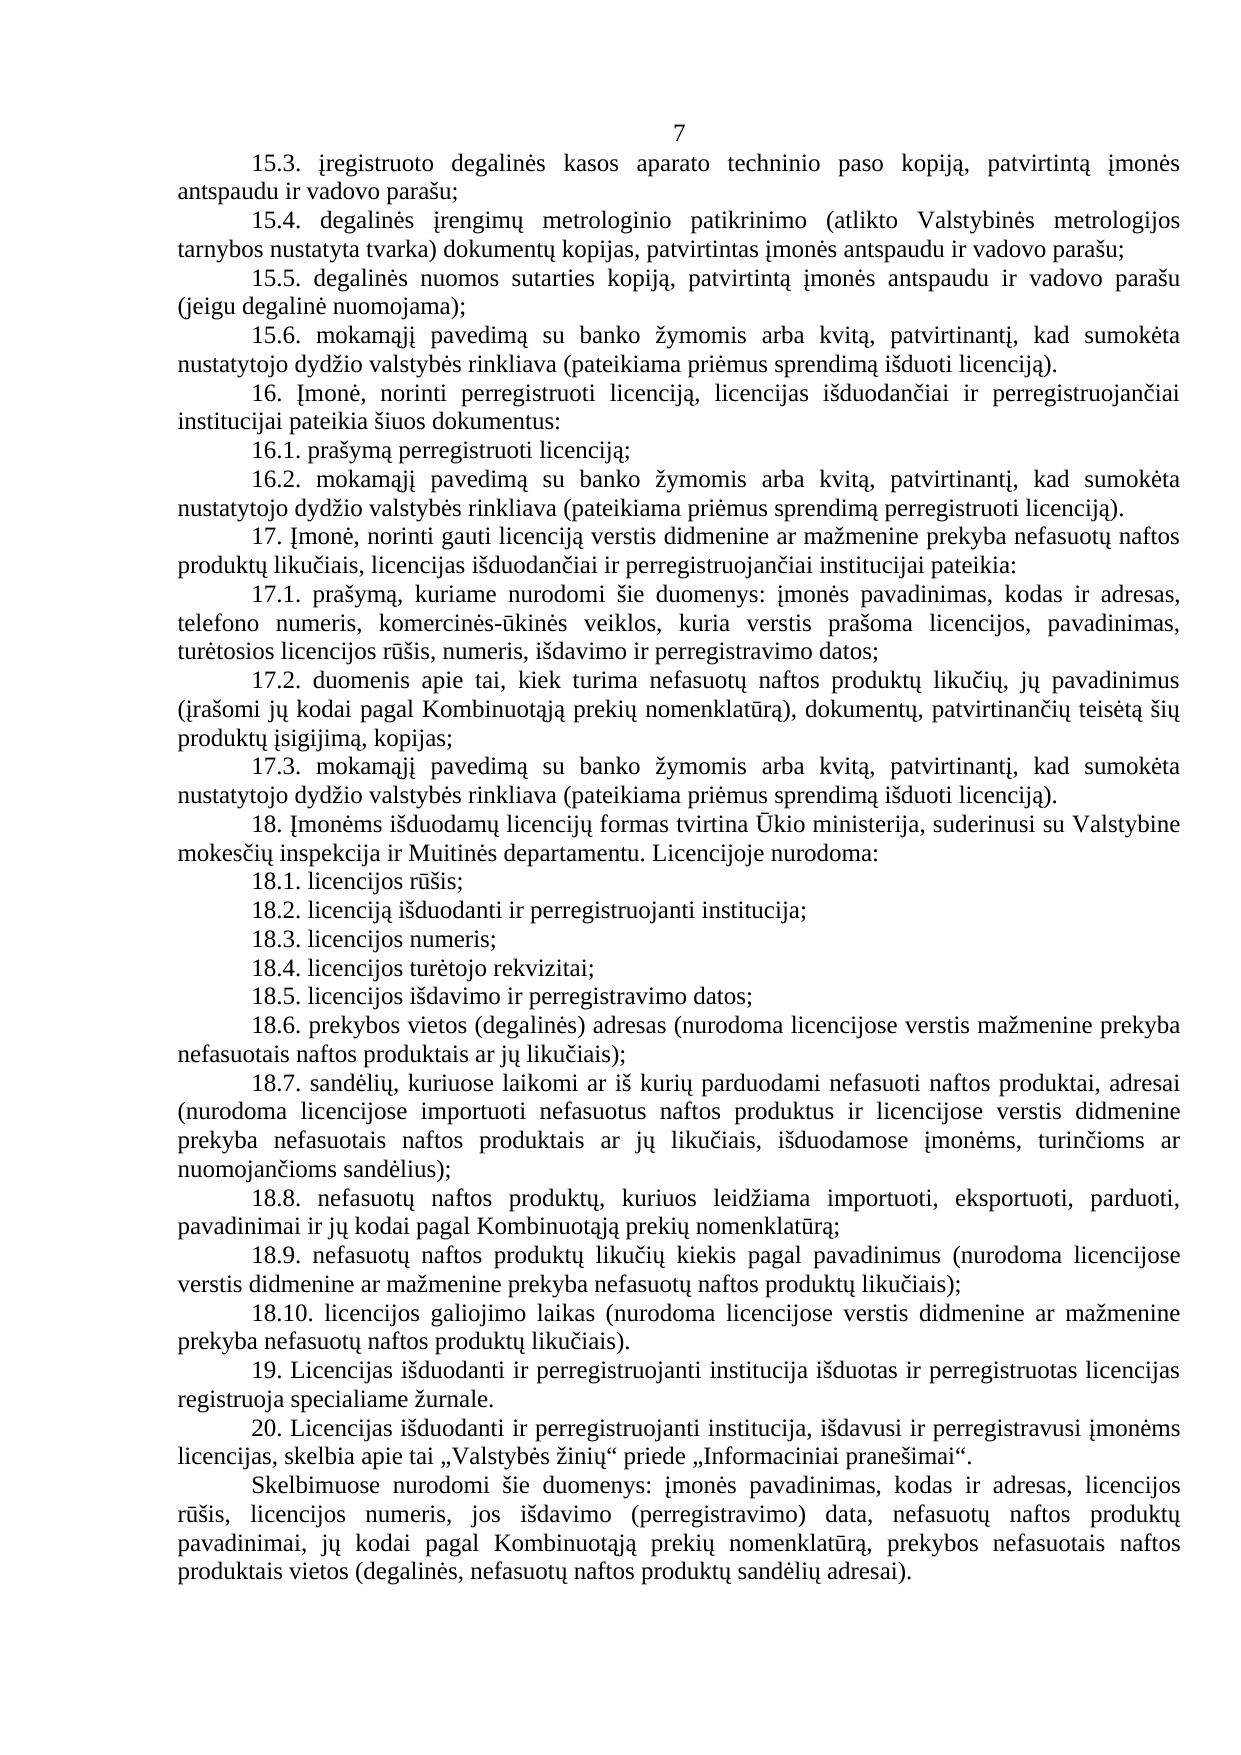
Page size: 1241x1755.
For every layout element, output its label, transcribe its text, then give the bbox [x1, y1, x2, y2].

text 17.3. mokamąjį pavedimą su banko žymomis arba kvitą, patvirtinantį, kad sumokėta nustatytojo dydžio valstybės rinkliava (pateikiama priėmus sprendimą išduoti licenciją). [177, 751, 1181, 809]
text 18.3. licencijos numeris; [177, 924, 1181, 953]
text 20. Licencijas išduodanti ir perregistruojanti institucija, išdavusi ir perregistravusi įmonėms licencijas, skelbia apie tai „Valstybės žinių“ priede „Informaciniai pranešimai“. [177, 1413, 1181, 1470]
text 18.10. licencijos galiojimo laikas (nurodoma licencijose verstis didmenine ar mažmenine prekyba nefasuotų naftos produktų likučiais). [177, 1298, 1181, 1355]
text 17.1. prašymą, kuriame nurodomi šie duomenys: įmonės pavadinimas, kodas ir adresas, telefono numeris, komercinės-ūkinės veiklos, kuria verstis prašoma licencijos, pavadinimas, turėtosios licencijos rūšis, numeris, išdavimo ir perregistravimo datos; [177, 579, 1181, 665]
text 18.7. sandėlių, kuriuose laikomi ar iš kurių parduodami nefasuoti naftos produktai, adresai (nurodoma licencijose importuoti nefasuotus naftos produktus ir licencijose verstis didmenine prekyba nefasuotais naftos produktais ar jų likučiais, išduodamose įmonėms, turinčioms ar nuomojančioms sandėlius); [177, 1068, 1181, 1183]
text 17. Įmonė, norinti gauti licenciją verstis didmenine ar mažmenine prekyba nefasuotų naftos produktų likučiais, licencijas išduodančiai ir perregistruojančiai institucijai pateikia: [177, 521, 1181, 579]
text 18.1. licencijos rūšis; [177, 866, 1181, 895]
text 18.9. nefasuotų naftos produktų likučių kiekis pagal pavadinimus (nurodoma licencijose verstis didmenine ar mažmenine prekyba nefasuotų naftos produktų likučiais); [177, 1240, 1181, 1298]
text 15.6. mokamąjį pavedimą su banko žymomis arba kvitą, patvirtinantį, kad sumokėta nustatytojo dydžio valstybės rinkliava (pateikiama priėmus sprendimą išduoti licenciją). [177, 320, 1181, 378]
text 18.6. prekybos vietos (degalinės) adresas (nurodoma licencijose verstis mažmenine prekyba nefasuotais naftos produktais ar jų likučiais); [177, 1010, 1181, 1068]
text 17.2. duomenis apie tai, kiek turima nefasuotų naftos produktų likučių, jų pavadinimus (įrašomi jų kodai pagal Kombinuotąją prekių nomenklatūrą), dokumentų, patvirtinančių teisėtą šių produktų įsigijimą, kopijas; [177, 665, 1181, 751]
text 18.8. nefasuotų naftos produktų, kuriuos leidžiama importuoti, eksportuoti, parduoti, pavadinimai ir jų kodai pagal Kombinuotąją prekių nomenklatūrą; [177, 1183, 1181, 1240]
text 18.5. licencijos išdavimo ir perregistravimo datos; [177, 981, 1181, 1010]
text 16.2. mokamąjį pavedimą su banko žymomis arba kvitą, patvirtinantį, kad sumokėta nustatytojo dydžio valstybės rinkliava (pateikiama priėmus sprendimą perregistruoti licenciją). [177, 464, 1181, 521]
text 16. Įmonė, norinti perregistruoti licenciją, licencijas išduodančiai ir perregistruojančiai institucijai pateikia šiuos dokumentus: [177, 378, 1181, 435]
text 18.2. licenciją išduodanti ir perregistruojanti institucija; [177, 895, 1181, 924]
text 15.3. įregistruoto degalinės kasos aparato techninio paso kopiją, patvirtintą įmonės antspaudu ir vadovo parašu; [177, 148, 1181, 205]
text Skelbimuose nurodomi šie duomenys: įmonės pavadinimas, kodas ir adresas, licencijos rūšis, licencijos numeris, jos išdavimo (perregistravimo) data, nefasuotų naftos produktų pavadinimai, jų kodai pagal Kombinuotąją prekių nomenklatūrą, prekybos nefasuotais naftos produktais vietos (degalinės, nefasuotų naftos produktų sandėlių adresai). [177, 1470, 1181, 1585]
text 19. Licencijas išduodanti ir perregistruojanti institucija išduotas ir perregistruotas licencijas registruoja specialiame žurnale. [177, 1355, 1181, 1413]
text 18.4. licencijos turėtojo rekvizitai; [177, 953, 1181, 981]
text 18. Įmonėms išduodamų licencijų formas tvirtina Ūkio ministerija, suderinusi su Valstybine mokesčių inspekcija ir Muitinės departamentu. Licencijoje nurodoma: [177, 809, 1181, 866]
text 15.5. degalinės nuomos sutarties kopiją, patvirtintą įmonės antspaudu ir vadovo parašu (jeigu degalinė nuomojama); [177, 263, 1181, 320]
text 16.1. prašymą perregistruoti licenciją; [177, 435, 1181, 464]
text 15.4. degalinės įrengimų metrologinio patikrinimo (atlikto Valstybinės metrologijos tarnybos nustatyta tvarka) dokumentų kopijas, patvirtintas įmonės antspaudu ir vadovo parašu; [177, 205, 1181, 263]
